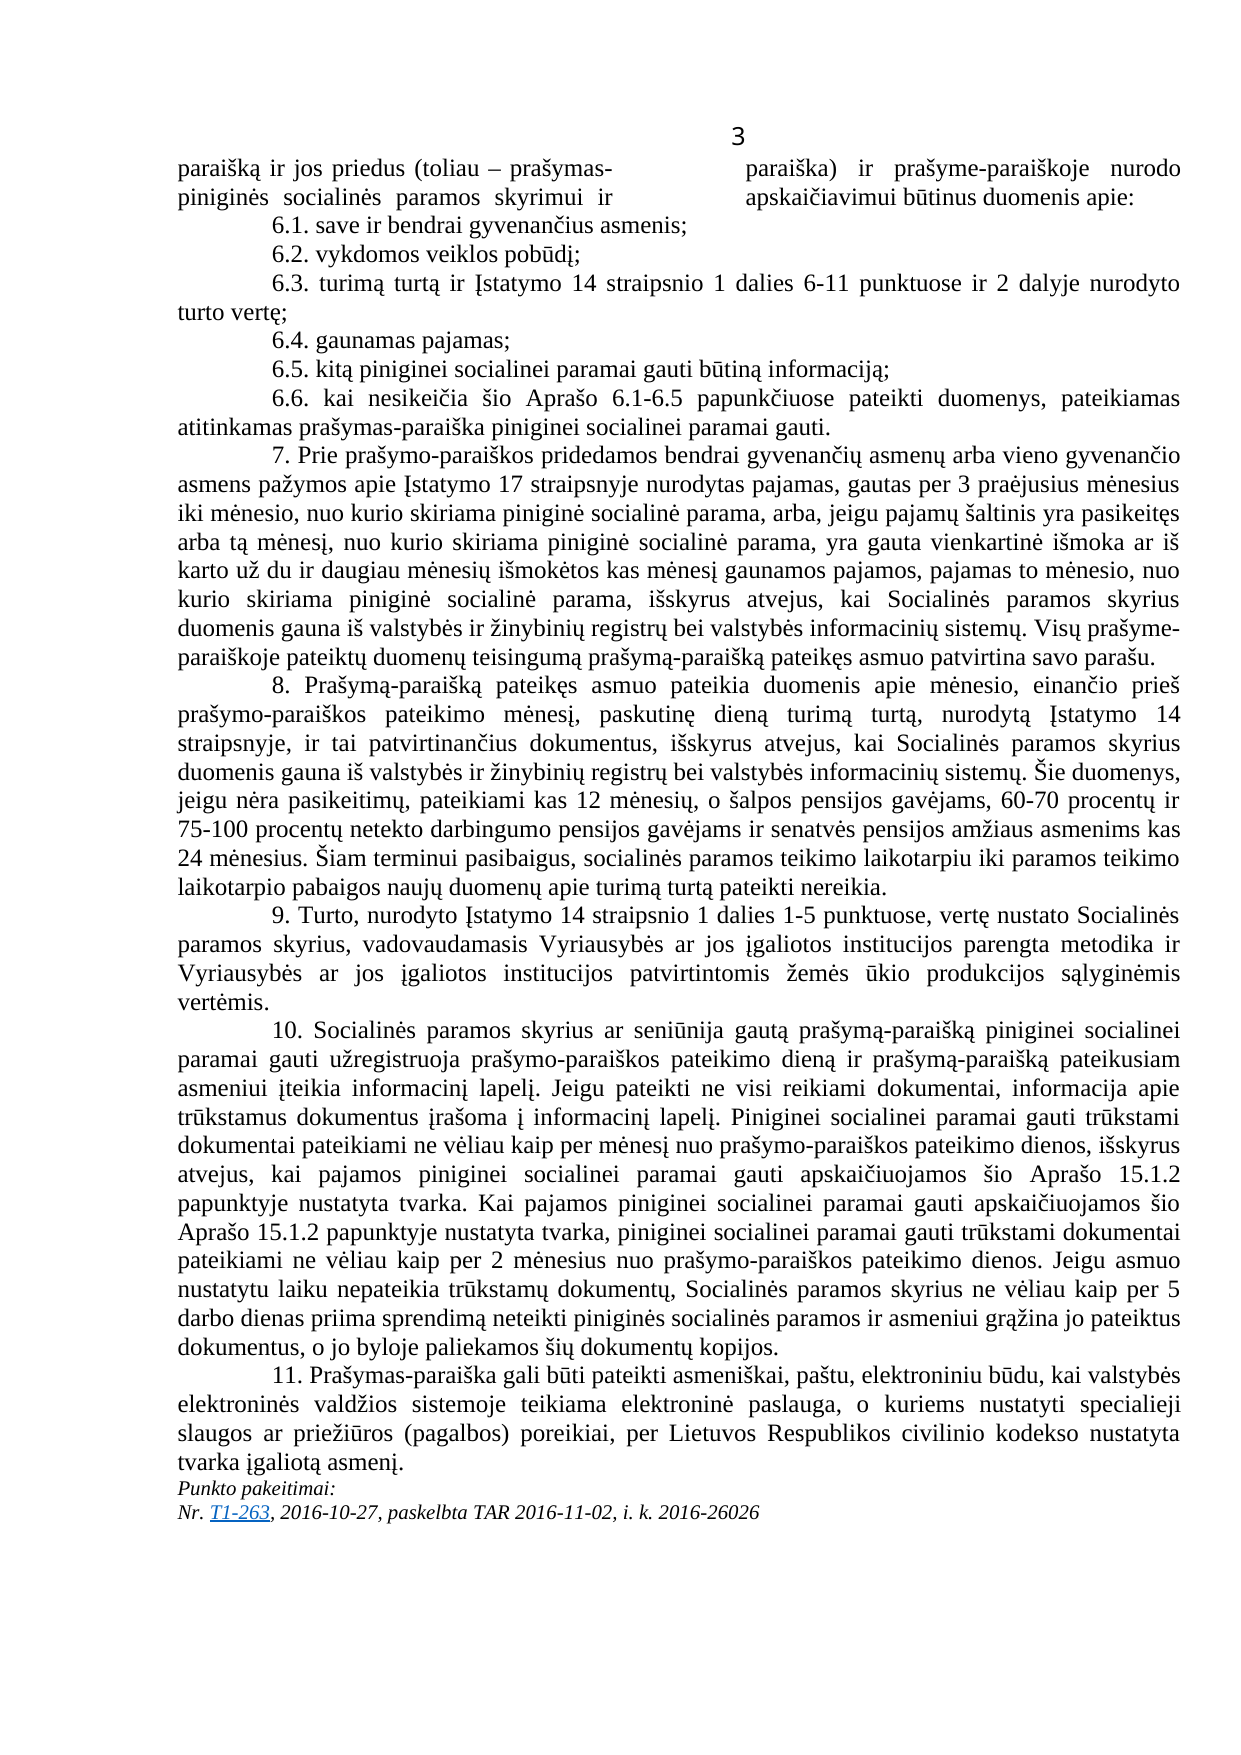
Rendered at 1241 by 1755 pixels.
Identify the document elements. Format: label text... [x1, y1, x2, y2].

text Nr. T1-263, 2016-10-27, paskelbta TAR 2016-11-02, i. k. 2016-26026 [177, 1499, 1181, 1524]
text 10. Socialinės paramos skyrius ar seniūnija gautą prašymą-paraišką piniginei socialinei paramai gauti užregistruoja prašymo-paraiškos pateikimo dieną ir prašymą-paraišką pateikusiam asmeniui įteikia informacinį lapelį. Jeigu pateikti ne visi reikiami dokumentai, informacija apie trūkstamus dokumentus įrašoma į informacinį lapelį. Piniginei socialinei paramai gauti trūkstami dokumentai pateikiami ne vėliau kaip per mėnesį nuo prašymo-paraiškos pateikimo dienos, išskyrus atvejus, kai pajamos piniginei socialinei paramai gauti apskaičiuojamos šio Aprašo 15.1.2 papunktyje nustatyta tvarka. Kai pajamos piniginei socialinei paramai gauti apskaičiuojamos šio Aprašo 15.1.2 papunktyje nustatyta tvarka, piniginei socialinei paramai gauti trūkstami dokumentai pateikiami ne vėliau kaip per 2 mėnesius nuo prašymo-paraiškos pateikimo dienos. Jeigu asmuo nustatytu laiku nepateikia trūkstamų dokumentų, Socialinės paramos skyrius ne vėliau kaip per 5 darbo dienas priima sprendimą neteikti piniginės socialinės paramos ir asmeniui grąžina jo pateiktus dokumentus, o jo byloje paliekamos šių dokumentų kopijos. [177, 1016, 1181, 1361]
text 6.3. turimą turtą ir Įstatymo 14 straipsnio 1 dalies 6-11 punktuose ir 2 dalyje nurodyto turto vertę; [177, 268, 1181, 326]
text 6.4. gaunamas pajamas; [177, 326, 1181, 354]
text paraišką ir jos priedus (toliau – prašymas-paraiška) ir prašyme-paraiškoje nurodo piniginės socialinės paramos skyrimui ir apskaičiavimui būtinus duomenis apie: [177, 153, 1181, 211]
text 6.6. kai nesikeičia šio Aprašo 6.1-6.5 papunkčiuose pateikti duomenys, pateikiamas atitinkamas prašymas-paraiška piniginei socialinei paramai gauti. [177, 383, 1181, 441]
text 7. Prie prašymo-paraiškos pridedamos bendrai gyvenančių asmenų arba vieno gyvenančio asmens pažymos apie Įstatymo 17 straipsnyje nurodytas pajamas, gautas per 3 praėjusius mėnesius iki mėnesio, nuo kurio skiriama piniginė socialinė parama, arba, jeigu pajamų šaltinis yra pasikeitęs arba tą mėnesį, nuo kurio skiriama piniginė socialinė parama, yra gauta vienkartinė išmoka ar iš karto už du ir daugiau mėnesių išmokėtos kas mėnesį gaunamos pajamos, pajamas to mėnesio, nuo kurio skiriama piniginė socialinė parama, išskyrus atvejus, kai Socialinės paramos skyrius duomenis gauna iš valstybės ir žinybinių registrų bei valstybės informacinių sistemų. Visų prašyme-paraiškoje pateiktų duomenų teisingumą prašymą-paraišką pateikęs asmuo patvirtina savo parašu. [177, 441, 1181, 671]
text 6.5. kitą piniginei socialinei paramai gauti būtiną informaciją; [177, 354, 1181, 383]
text 8. Prašymą-paraišką pateikęs asmuo pateikia duomenis apie mėnesio, einančio prieš prašymo-paraiškos pateikimo mėnesį, paskutinę dieną turimą turtą, nurodytą Įstatymo 14 straipsnyje, ir tai patvirtinančius dokumentus, išskyrus atvejus, kai Socialinės paramos skyrius duomenis gauna iš valstybės ir žinybinių registrų bei valstybės informacinių sistemų. Šie duomenys, jeigu nėra pasikeitimų, pateikiami kas 12 mėnesių, o šalpos pensijos gavėjams, 60-70 procentų ir 75-100 procentų netekto darbingumo pensijos gavėjams ir senatvės pensijos amžiaus asmenims kas 24 mėnesius. Šiam terminui pasibaigus, socialinės paramos teikimo laikotarpiu iki paramos teikimo laikotarpio pabaigos naujų duomenų apie turimą turtą pateikti nereikia. [177, 671, 1181, 901]
text 9. Turto, nurodyto Įstatymo 14 straipsnio 1 dalies 1-5 punktuose, vertę nustato Socialinės paramos skyrius, vadovaudamasis Vyriausybės ar jos įgaliotos institucijos parengta metodika ir Vyriausybės ar jos įgaliotos institucijos patvirtintomis žemės ūkio produkcijos sąlyginėmis vertėmis. [177, 901, 1181, 1016]
text Punkto pakeitimai: [177, 1476, 1181, 1499]
text 6.2. vykdomos veiklos pobūdį; [177, 239, 1181, 268]
text 6.1. save ir bendrai gyvenančius asmenis; [177, 211, 1181, 239]
text 11. Prašymas-paraiška gali būti pateikti asmeniškai, paštu, elektroniniu būdu, kai valstybės elektroninės valdžios sistemoje teikiama elektroninė paslauga, o kuriems nustatyti specialieji slaugos ar priežiūros (pagalbos) poreikiai, per Lietuvos Respublikos civilinio kodekso nustatyta tvarka įgaliotą asmenį. [177, 1361, 1181, 1476]
